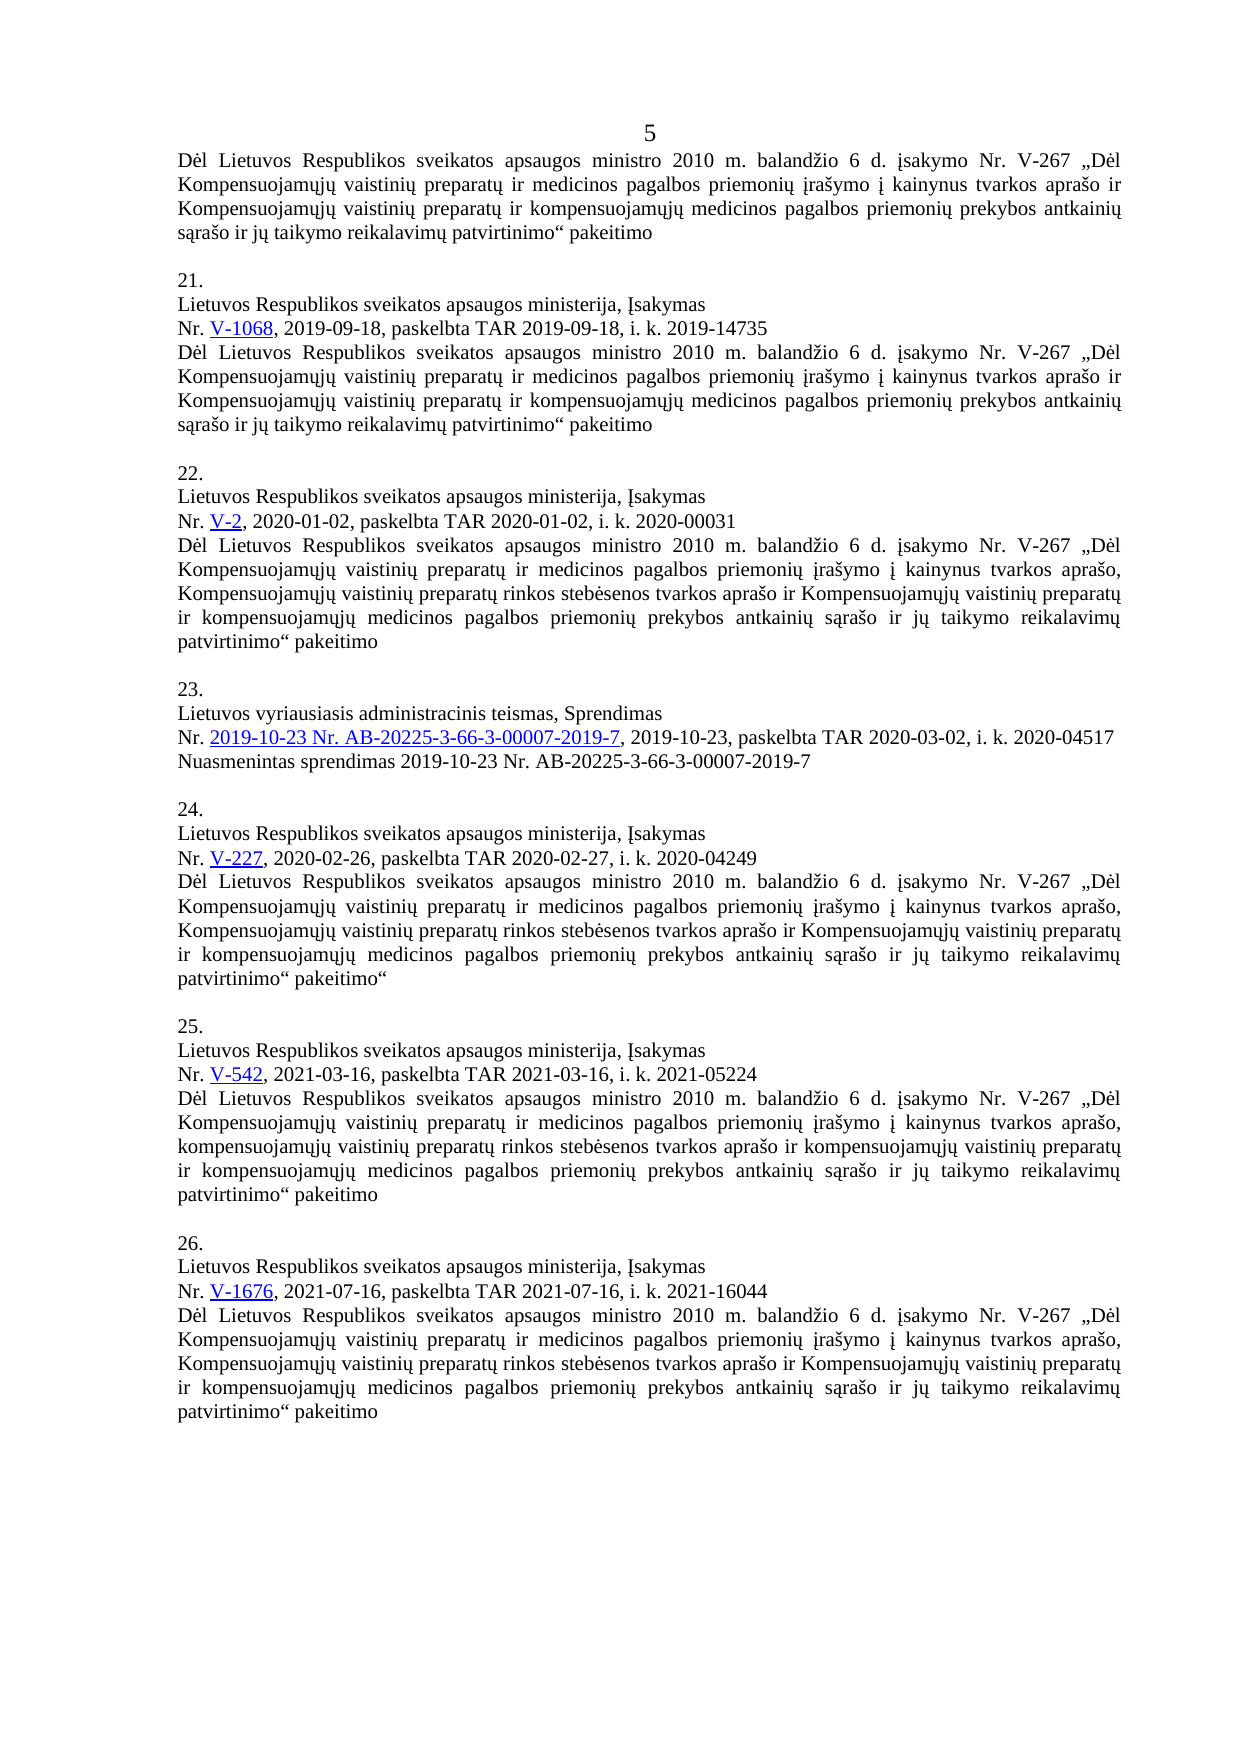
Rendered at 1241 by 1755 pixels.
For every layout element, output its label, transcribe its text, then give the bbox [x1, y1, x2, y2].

text Dėl Lietuvos Respublikos sveikatos apsaugos ministro 2010 m. balandžio 6 d. įsakymo Nr. V-267 „Dėl Kompensuojamųjų vaistinių preparatų ir medicinos pagalbos priemonių įrašymo į kainynus tvarkos aprašo, Kompensuojamųjų vaistinių preparatų rinkos stebėsenos tvarkos aprašo ir Kompensuojamųjų vaistinių preparatų ir kompensuojamųjų medicinos pagalbos priemonių prekybos antkainių sąrašo ir jų taikymo reikalavimų patvirtinimo“ pakeitimo“ [177, 869, 1122, 990]
text 21. [177, 268, 1122, 292]
text Nr. V-542, 2021-03-16, paskelbta TAR 2021-03-16, i. k. 2021-05224 [177, 1062, 1122, 1086]
text 24. [177, 797, 1122, 821]
text Dėl Lietuvos Respublikos sveikatos apsaugos ministro 2010 m. balandžio 6 d. įsakymo Nr. V-267 „Dėl Kompensuojamųjų vaistinių preparatų ir medicinos pagalbos priemonių įrašymo į kainynus tvarkos aprašo ir Kompensuojamųjų vaistinių preparatų ir kompensuojamųjų medicinos pagalbos priemonių prekybos antkainių sąrašo ir jų taikymo reikalavimų patvirtinimo“ pakeitimo [177, 340, 1122, 436]
text 25. [177, 1014, 1122, 1038]
text 22. [177, 460, 1122, 484]
text Dėl Lietuvos Respublikos sveikatos apsaugos ministro 2010 m. balandžio 6 d. įsakymo Nr. V-267 „Dėl Kompensuojamųjų vaistinių preparatų ir medicinos pagalbos priemonių įrašymo į kainynus tvarkos aprašo ir Kompensuojamųjų vaistinių preparatų ir kompensuojamųjų medicinos pagalbos priemonių prekybos antkainių sąrašo ir jų taikymo reikalavimų patvirtinimo“ pakeitimo [177, 148, 1122, 244]
text Nr. V-1068, 2019-09-18, paskelbta TAR 2019-09-18, i. k. 2019-14735 [177, 316, 1122, 340]
text Lietuvos Respublikos sveikatos apsaugos ministerija, Įsakymas [177, 821, 1122, 845]
text Lietuvos Respublikos sveikatos apsaugos ministerija, Įsakymas [177, 292, 1122, 316]
text Lietuvos Respublikos sveikatos apsaugos ministerija, Įsakymas [177, 1038, 1122, 1062]
text Dėl Lietuvos Respublikos sveikatos apsaugos ministro 2010 m. balandžio 6 d. įsakymo Nr. V-267 „Dėl Kompensuojamųjų vaistinių preparatų ir medicinos pagalbos priemonių įrašymo į kainynus tvarkos aprašo, Kompensuojamųjų vaistinių preparatų rinkos stebėsenos tvarkos aprašo ir Kompensuojamųjų vaistinių preparatų ir kompensuojamųjų medicinos pagalbos priemonių prekybos antkainių sąrašo ir jų taikymo reikalavimų patvirtinimo“ pakeitimo [177, 1303, 1122, 1423]
text 26. [177, 1230, 1122, 1254]
text Nr. V-227, 2020-02-26, paskelbta TAR 2020-02-27, i. k. 2020-04249 [177, 845, 1122, 869]
text Nr. V-1676, 2021-07-16, paskelbta TAR 2021-07-16, i. k. 2021-16044 [177, 1278, 1122, 1303]
text Lietuvos vyriausiasis administracinis teismas, Sprendimas [177, 701, 1122, 725]
text Dėl Lietuvos Respublikos sveikatos apsaugos ministro 2010 m. balandžio 6 d. įsakymo Nr. V-267 „Dėl Kompensuojamųjų vaistinių preparatų ir medicinos pagalbos priemonių įrašymo į kainynus tvarkos aprašo, kompensuojamųjų vaistinių preparatų rinkos stebėsenos tvarkos aprašo ir kompensuojamųjų vaistinių preparatų ir kompensuojamųjų medicinos pagalbos priemonių prekybos antkainių sąrašo ir jų taikymo reikalavimų patvirtinimo“ pakeitimo [177, 1086, 1122, 1206]
text Lietuvos Respublikos sveikatos apsaugos ministerija, Įsakymas [177, 484, 1122, 508]
text Nr. 2019-10-23 Nr. AB-20225-3-66-3-00007-2019-7, 2019-10-23, paskelbta TAR 2020-03-02, i. k. 2020-04517 [177, 725, 1122, 749]
text Lietuvos Respublikos sveikatos apsaugos ministerija, Įsakymas [177, 1254, 1122, 1278]
text Dėl Lietuvos Respublikos sveikatos apsaugos ministro 2010 m. balandžio 6 d. įsakymo Nr. V-267 „Dėl Kompensuojamųjų vaistinių preparatų ir medicinos pagalbos priemonių įrašymo į kainynus tvarkos aprašo, Kompensuojamųjų vaistinių preparatų rinkos stebėsenos tvarkos aprašo ir Kompensuojamųjų vaistinių preparatų ir kompensuojamųjų medicinos pagalbos priemonių prekybos antkainių sąrašo ir jų taikymo reikalavimų patvirtinimo“ pakeitimo [177, 533, 1122, 653]
text Nuasmenintas sprendimas 2019-10-23 Nr. AB-20225-3-66-3-00007-2019-7 [177, 749, 1122, 773]
text 23. [177, 677, 1122, 701]
text Nr. V-2, 2020-01-02, paskelbta TAR 2020-01-02, i. k. 2020-00031 [177, 508, 1122, 533]
